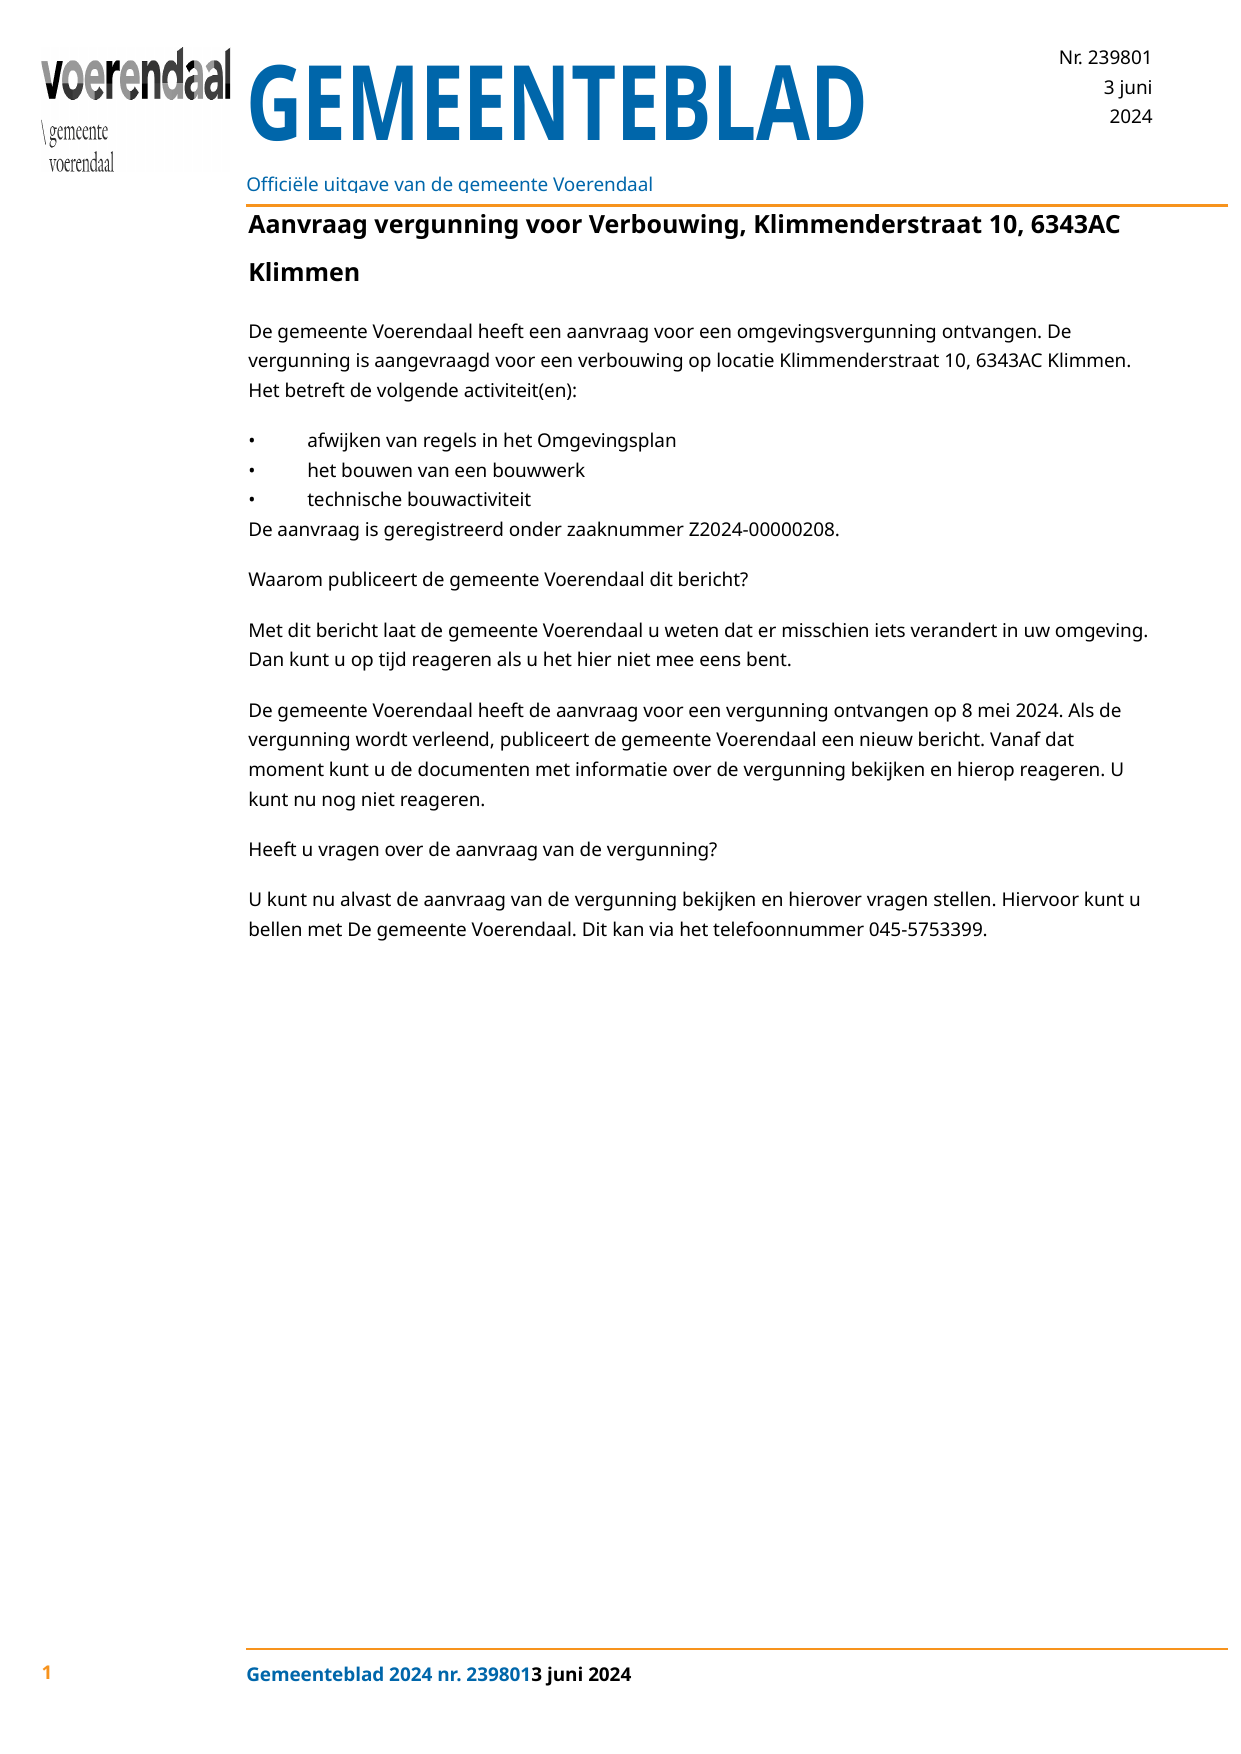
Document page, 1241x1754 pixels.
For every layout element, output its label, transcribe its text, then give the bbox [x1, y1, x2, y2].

list technische bouwactiviteit [248, 487, 1152, 512]
text Met dit bericht laat de gemeente Voerendaal u weten dat er misschien iets verandert in uw omgeving. Dan kunt u op tijd reageren als u het hier niet mee eens bent. [248, 617, 1152, 672]
list het bouwen van een bouwwerk [248, 457, 1152, 483]
text Waarom publiceert de gemeente Voerendaal dit bericht? [248, 567, 1152, 592]
text De gemeente Voerendaal heeft de aanvraag voor een vergunning ontvangen op 8 mei 2024. Als de vergunning wordt verleend, publiceert de gemeente Voerendaal een nieuw bericht. Vanaf dat moment kunt u de documenten met informatie over de vergunning bekijken en hierop reageren. U kunt nu nog niet reageren. [248, 697, 1152, 812]
text Heeft u vragen over de aanvraag van de vergunning? [248, 836, 1152, 862]
text U kunt nu alvast de aanvraag van de vergunning bekijken en hierover vragen stellen. Hiervoor kunt u bellen met De gemeente Voerendaal. Dit kan via het telefoonnummer 045-5753399. [248, 887, 1152, 942]
text De aanvraag is geregistreerd onder zaaknummer Z2024-00000208. [248, 516, 1152, 542]
list afwijken van regels in het Omgevingsplan [248, 427, 1152, 453]
text Aanvraag vergunning voor Verbouwing, Klimmenderstraat 10, 6343AC Klimmen [248, 207, 1152, 288]
picture [41, 47, 231, 172]
text De gemeente Voerendaal heeft een aanvraag voor een omgevingsvergunning ontvangen. De vergunning is aangevraagd voor een verbouwing op locatie Klimmenderstraat 10, 6343AC Klimmen. Het betreft de volgende activiteit(en): [248, 318, 1152, 403]
